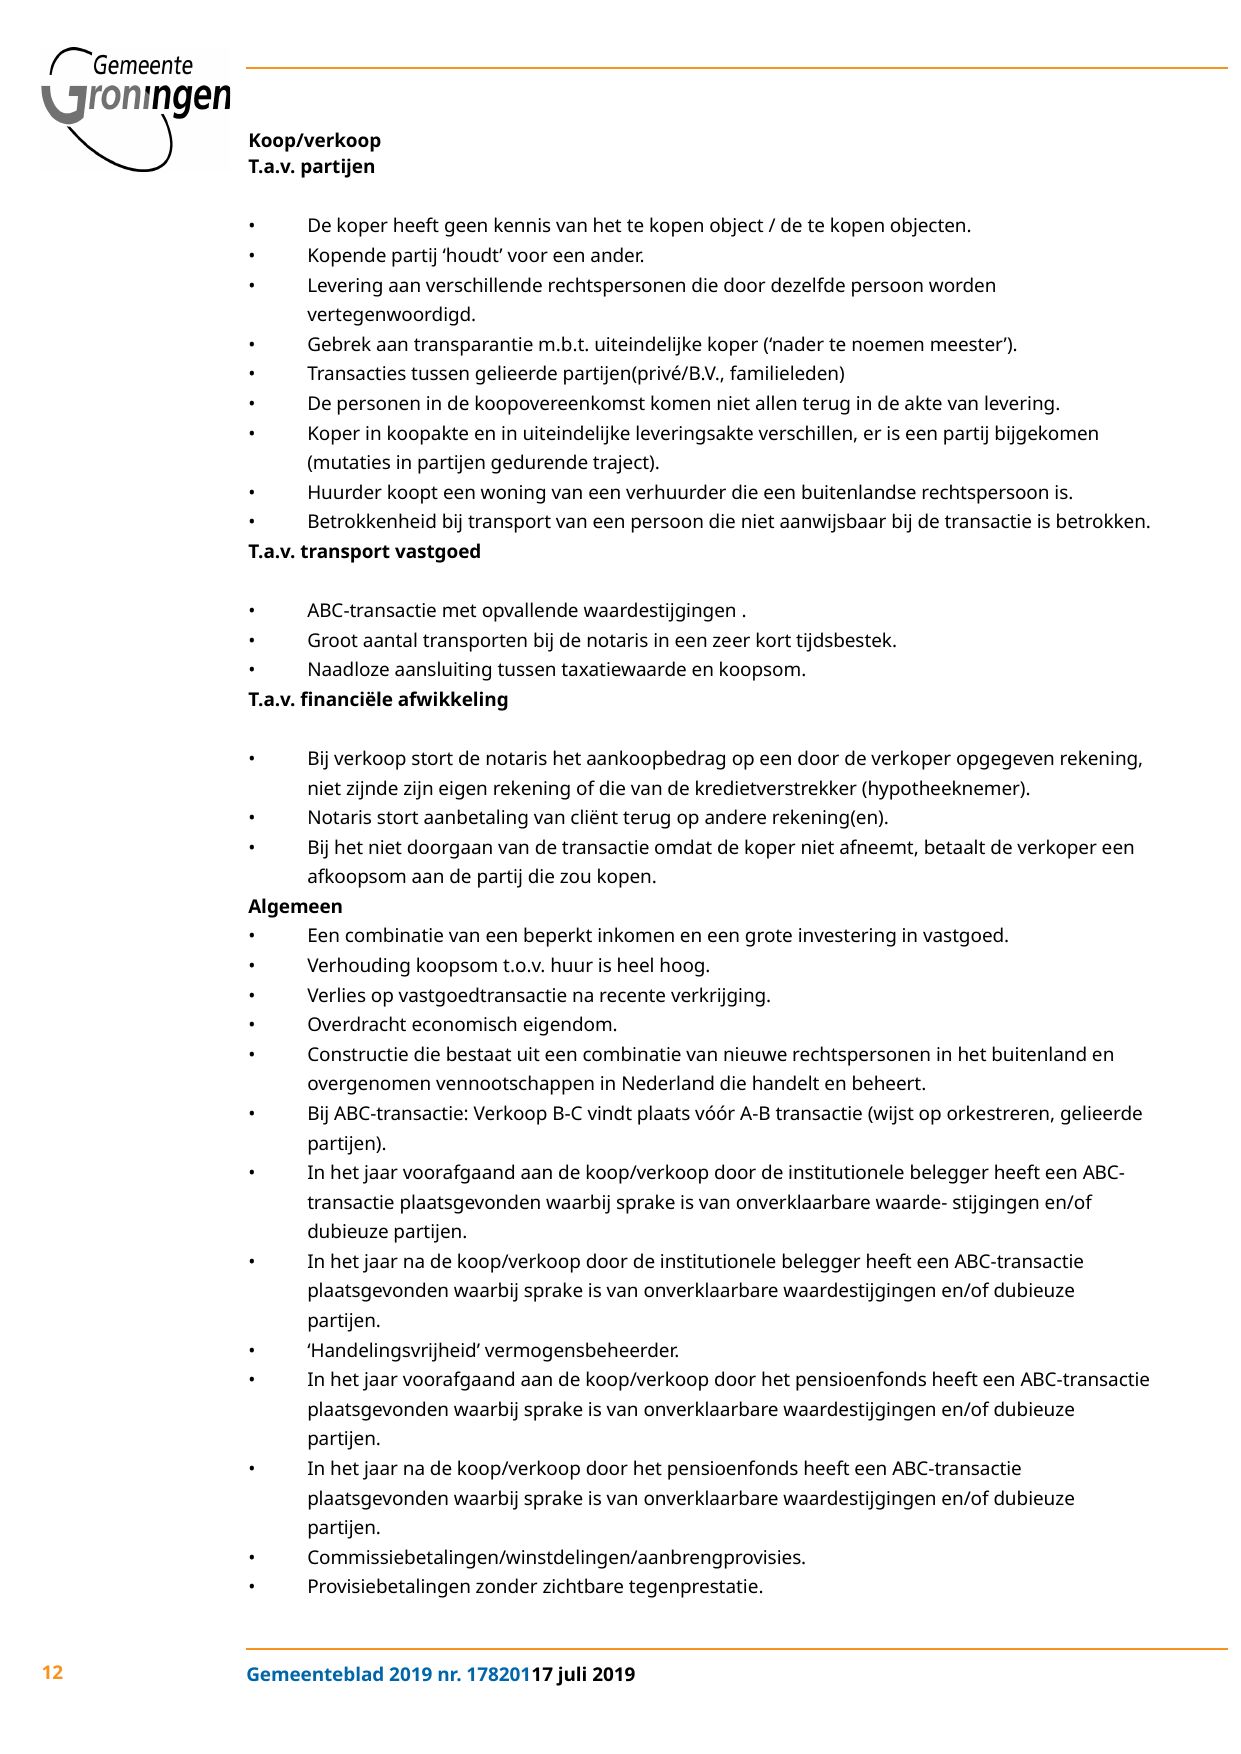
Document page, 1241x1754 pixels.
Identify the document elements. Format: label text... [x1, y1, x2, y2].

table_header Koop/verkoop [248, 128, 1152, 153]
table_cell T.a.v. partijen De koper heeft geen kennis van het te kopen object / de te kopen objecten. Kopende partij ‘houdt’ voor een ander. Levering aan verschillende rechtspersonen die door dezelfde persoon worden vertegenwoordigd. Gebrek aan transparantie m.b.t. uiteindelijke koper (‘nader te noemen meester’). Transacties tussen gelieerde partijen(privé/B.V., familieleden) De personen in de koopovereenkomst komen niet allen terug in de akte van levering. Koper in koopakte en in uiteindelijke leveringsakte verschillen, er is een partij bijgekomen (mutaties in partijen gedurende traject). Huurder koopt een woning van een verhuurder die een buitenlandse rechtspersoon is. Betrokkenheid bij transport van een persoon die niet aanwijsbaar bij de transactie is betrokken. T.a.v. transport vastgoed ABC-transactie met opvallende waardestijgingen . Groot aantal transporten bij de notaris in een zeer kort tijdsbestek. Naadloze aansluiting tussen taxatiewaarde en koopsom. T.a.v. financiële afwikkeling Bij verkoop stort de notaris het aankoopbedrag op een door de verkoper opgegeven rekening, niet zijnde zijn eigen rekening of die van de kredietverstrekker (hypotheeknemer). Notaris stort aanbetaling van cliënt terug op andere rekening(en). Bij het niet doorgaan van de transactie omdat de koper niet afneemt, betaalt de verkoper een afkoopsom aan de partij die zou kopen. Algemeen Een combinatie van een beperkt inkomen en een grote investering in vastgoed. Verhouding koopsom t.o.v. huur is heel hoog. Verlies op vastgoedtransactie na recente verkrijging. Overdracht economisch eigendom. Constructie die bestaat uit een combinatie van nieuwe rechtspersonen in het buitenland en overgenomen vennootschappen in Nederland die handelt en beheert. Bij ABC-transactie: Verkoop B-C vindt plaats vóór A-B transactie (wijst op orkestreren, gelieerde partijen). In het jaar voorafgaand aan de koop/verkoop door de institutionele belegger heeft een ABC-transactie plaatsgevonden waarbij sprake is van onverklaarbare waarde- stijgingen en/of dubieuze partijen. In het jaar na de koop/verkoop door de institutionele belegger heeft een ABC-transactie plaatsgevonden waarbij sprake is van onverklaarbare waardestijgingen en/of dubieuze partijen. ‘Handelingsvrijheid’ vermogensbeheerder. In het jaar voorafgaand aan de koop/verkoop door het pensioenfonds heeft een ABC-transactie plaatsgevonden waarbij sprake is van onverklaarbare waardestijgingen en/of dubieuze partijen. In het jaar na de koop/verkoop door het pensioenfonds heeft een ABC-transactie plaatsgevonden waarbij sprake is van onverklaarbare waardestijgingen en/of dubieuze partijen. Commissiebetalingen/winstdelingen/aanbrengprovisies. Provisiebetalingen zonder zichtbare tegenprestatie. De verkoper factureert ten tijde van de verkoop aan koper voor advieskosten. Bevoordeling sociaal netwerk (familielid/relatie). Betrokken partijen melden een verschillende koopsom. (Sommige partijen hebben het over de officiële koopsom, andere partijen bedoelen vermoedelijk de totale koopsom inclusief betalingen buiten de akte om.) Transactie wordt met terugwerkende kracht ongedaan gemaakt. Grote afwaardering in het jaar van aankoop ten laste van de (fiscale) winst. Zeer snel groeiende vastgoedportefeuille. Onverklaarbare waardesprongen (in verhouding tot verstreken tijdspanne). ‘Handelingsvrijheid’ vermogensbeheerder. De naadloze aansluiting van de taxatiewaarde bij de koopsom op het moment van verkoop. [248, 154, 1152, 1599]
picture [41, 47, 231, 172]
